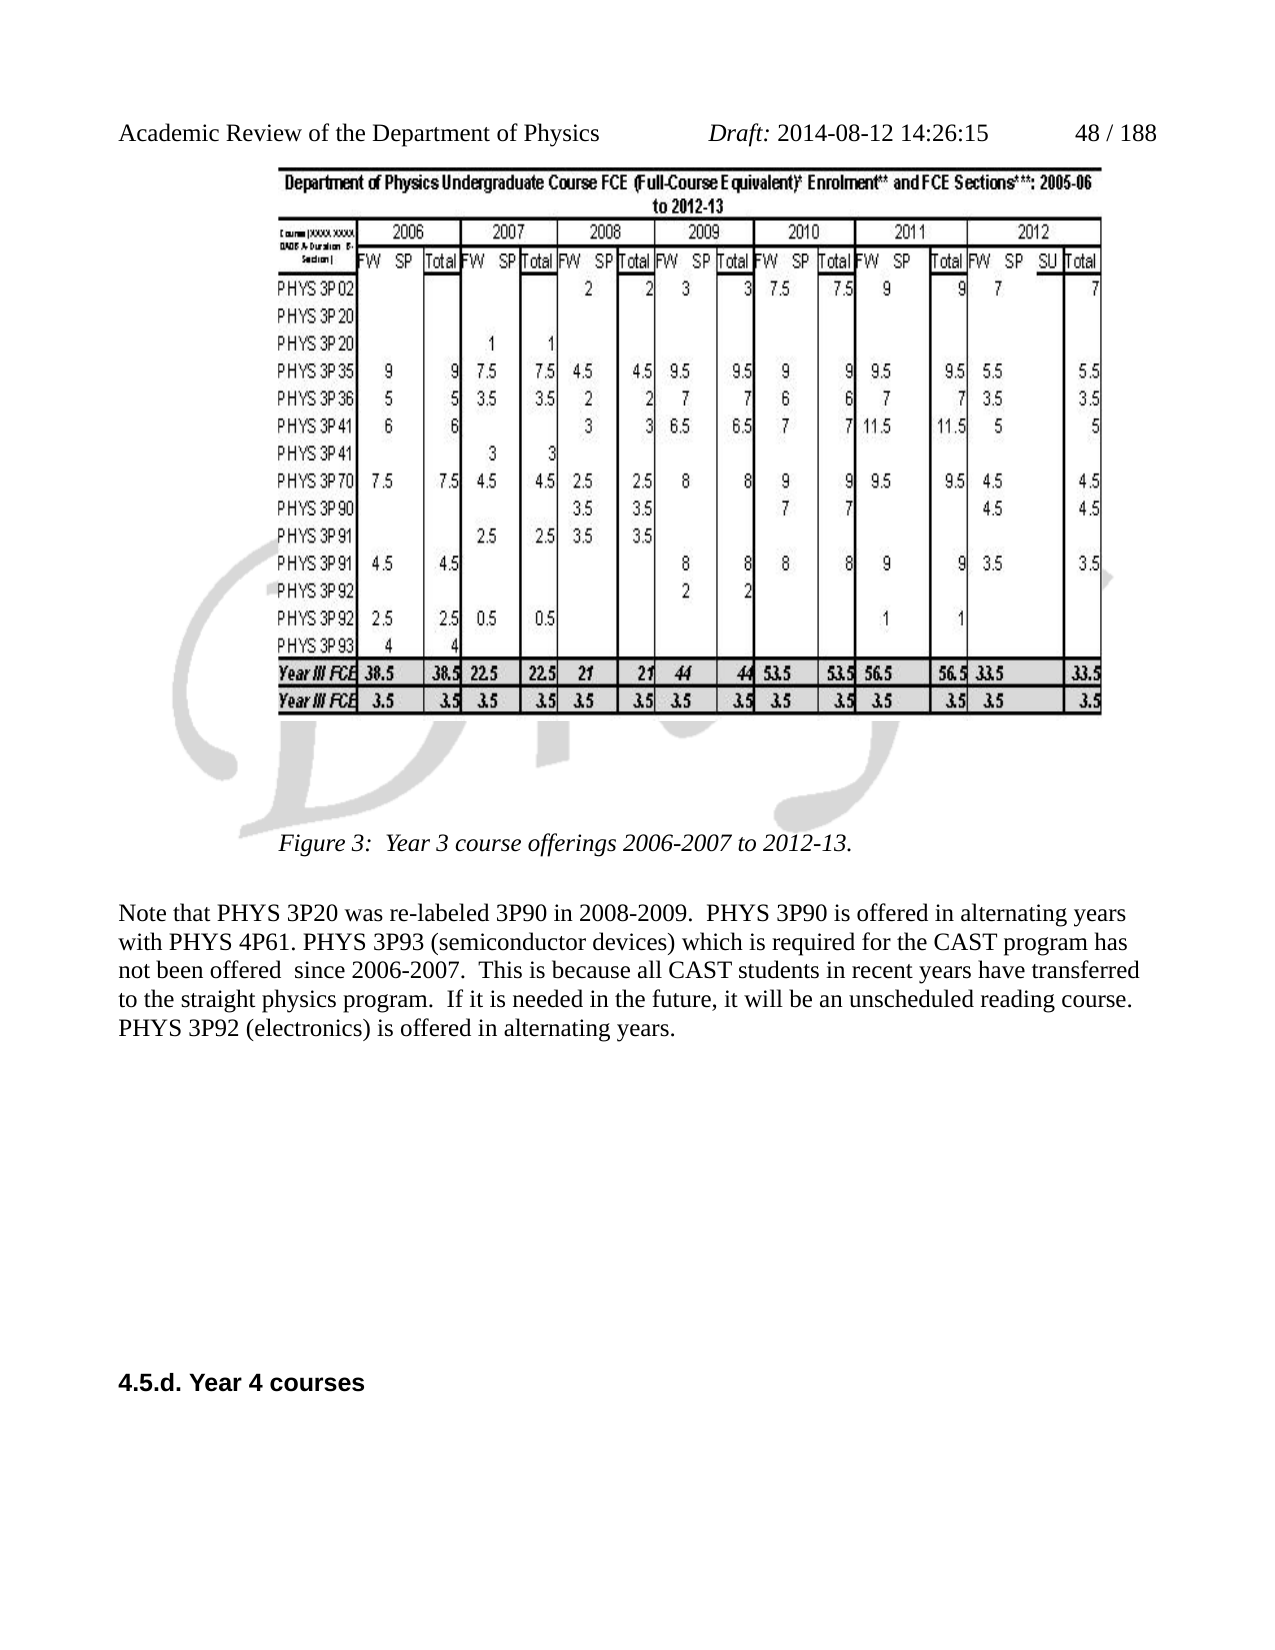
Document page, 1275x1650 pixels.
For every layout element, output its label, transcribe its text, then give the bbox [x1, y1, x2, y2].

text Note that PHYS 3P20 was re-labeled 3P90 in 2008-2009. PHYS 3P90 is offered in alternating years with PHYS 4P61. PHYS 3P93 (semiconductor devices) which is required for the CAST program has not been offered since 2006-2007. This is because all CAST students in recent years have transferred to the straight physics program. If it is needed in the future, it will be an unscheduled reading course. PHYS 3P92 (electronics) is offered in alternating years. [118, 898, 1157, 1042]
picture [118, 1397, 1157, 1532]
text Figure 3: Year 3 course offerings 2006-2007 to 2012-13. [278, 828, 1102, 857]
picture [118, 118, 1157, 898]
subtitle Year 4 courses [118, 1368, 1157, 1397]
picture [118, 1042, 1157, 1368]
